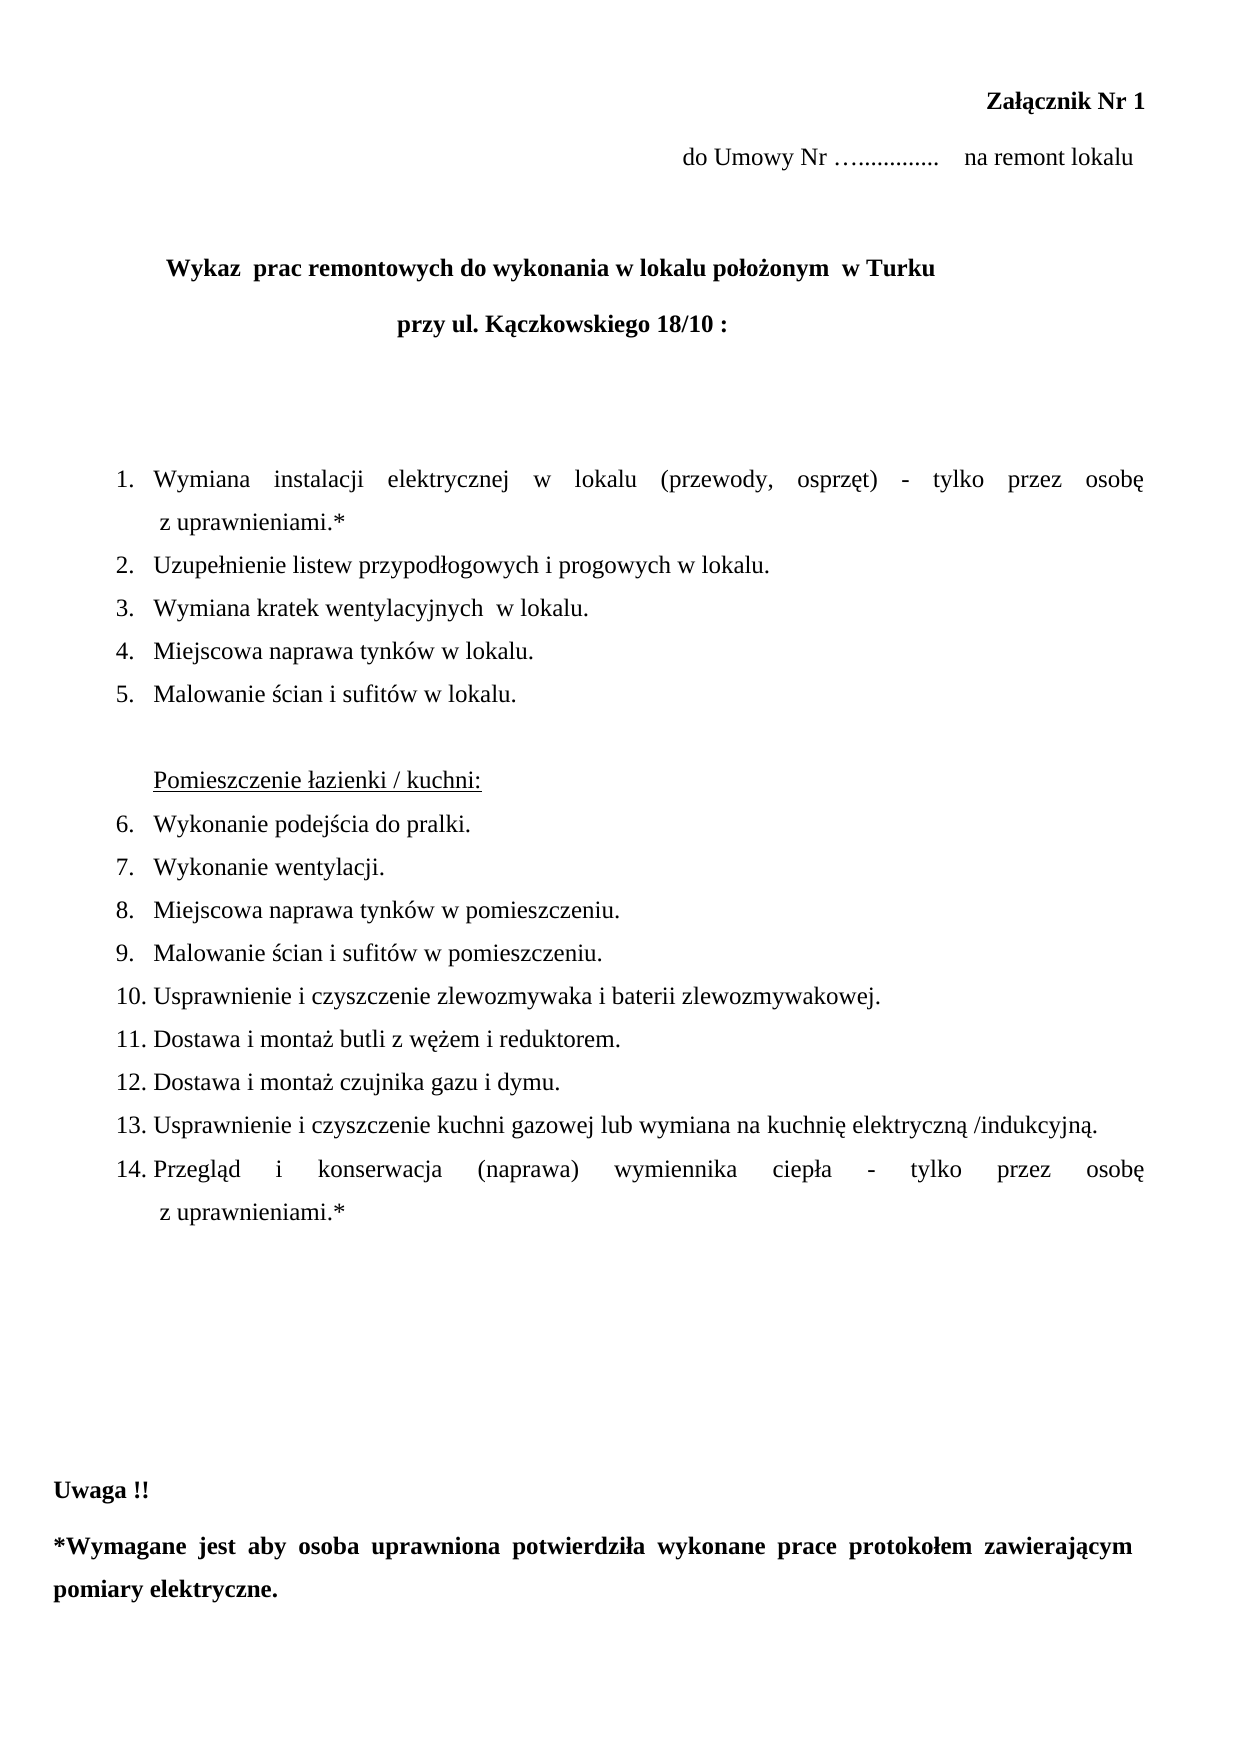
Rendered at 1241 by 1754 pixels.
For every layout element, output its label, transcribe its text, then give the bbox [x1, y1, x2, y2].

list Malowanie ścian i sufitów w lokalu. [116, 679, 1145, 708]
list Przegląd i konserwacja (naprawa) wymiennika ciepła - tylko przez osobę z uprawnieniami.* [116, 1154, 1145, 1226]
list Wymiana instalacji elektrycznej w lokalu (przewody, osprzęt) - tylko przez osobę z uprawnieniami.* [116, 464, 1145, 536]
text Wykaz prac remontowych do wykonania w lokalu położonym w Turku [53, 253, 1134, 282]
list Pomieszczenie łazienki / kuchni: [116, 766, 1145, 794]
list *Wymagane jest aby osoba uprawniona potwierdziła wykonane prace protokołem zawierającym pomiary elektryczne. [53, 1531, 1134, 1603]
text do Umowy Nr …............. na remont lokalu [53, 142, 1133, 171]
list Dostawa i montaż czujnika gazu i dymu. [116, 1067, 1145, 1096]
text przy ul. Kączkowskiego 18/10 : [53, 309, 1134, 338]
list Uwaga !! [53, 1475, 1134, 1504]
list Wymiana kratek wentylacyjnych w lokalu. [116, 593, 1145, 622]
list Miejscowa naprawa tynków w pomieszczeniu. [116, 895, 1145, 924]
list Dostawa i montaż butli z wężem i reduktorem. [116, 1024, 1145, 1053]
list Usprawnienie i czyszczenie kuchni gazowej lub wymiana na kuchnię elektryczną /indukcyjną. [116, 1111, 1145, 1139]
list Miejscowa naprawa tynków w lokalu. [116, 636, 1145, 665]
subtitle Załącznik Nr 1 [565, 86, 1145, 115]
list Usprawnienie i czyszczenie zlewozmywaka i baterii zlewozmywakowej. [116, 981, 1145, 1010]
list Uzupełnienie listew przypodłogowych i progowych w lokalu. [116, 550, 1145, 579]
list Wykonanie wentylacji. [116, 852, 1145, 881]
list Wykonanie podejścia do pralki. [116, 809, 1145, 837]
list Malowanie ścian i sufitów w pomieszczeniu. [116, 938, 1145, 967]
